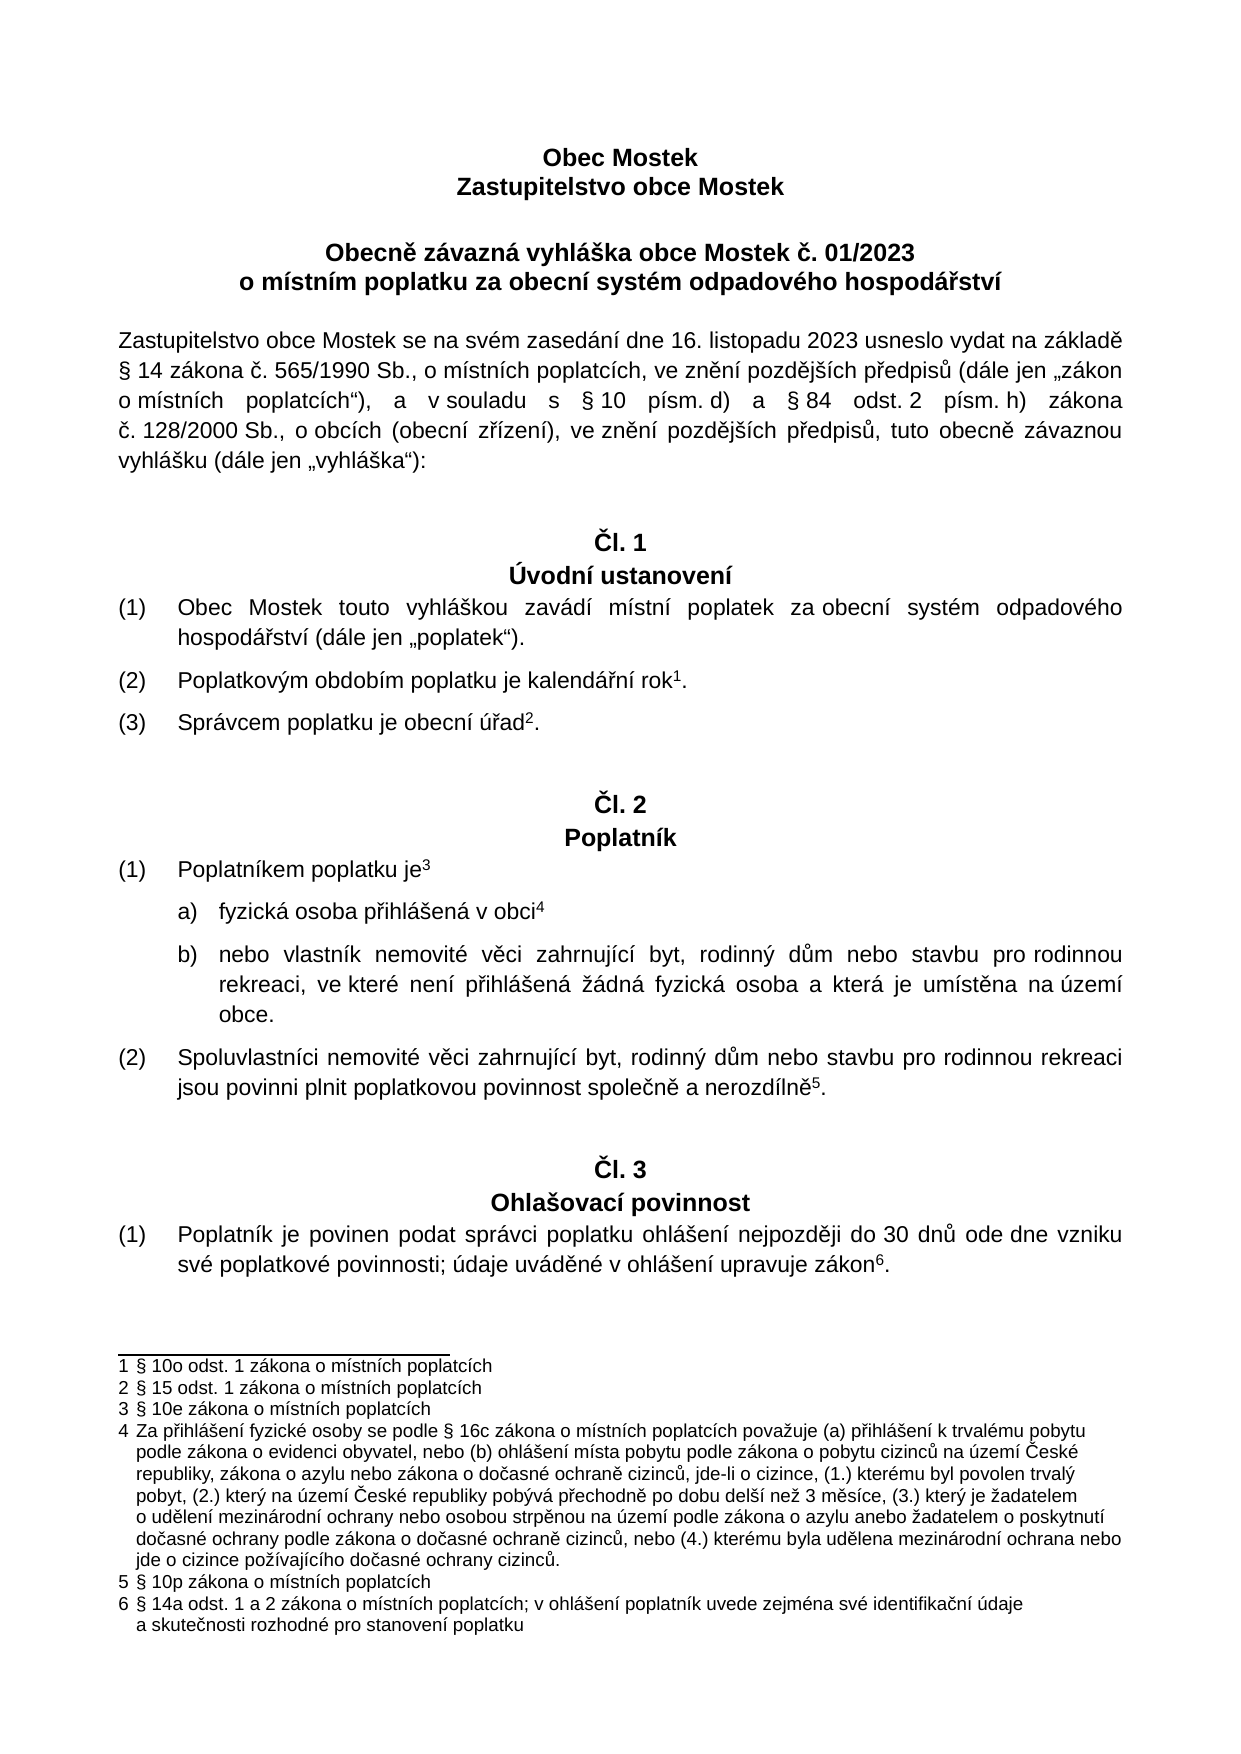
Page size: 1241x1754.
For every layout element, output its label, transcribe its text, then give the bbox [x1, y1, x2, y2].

list fyzická osoba přihlášená v obci [177, 898, 1122, 925]
list Poplatník je povinen podat správci poplatku ohlášení nejpozději do 30 dnů ode dne vzniku své poplatkové povinnosti; údaje uváděné v ohlášení upravuje zákon. [118, 1221, 1122, 1277]
list Za přihlášení fyzické osoby se podle § 16c zákona o místních poplatcích považuje (a) přihlášení k trvalému pobytu podle zákona o evidenci obyvatel, nebo (b) ohlášení místa pobytu podle zákona o pobytu cizinců na území České republiky, zákona o azylu nebo zákona o dočasné ochraně cizinců, jde-li o cizince, (1.) kterému byl povolen trvalý pobyt, (2.) který na území České republiky pobývá přechodně po dobu delší než 3 měsíce, (3.) který je žadatelem o udělení mezinárodní ochrany nebo osobou strpěnou na území podle zákona o azylu anebo žadatelem o poskytnutí dočasné ochrany podle zákona o dočasné ochraně cizinců, nebo (4.) kterému byla udělena mezinárodní ochrana nebo jde o cizince požívajícího dočasné ochrany cizinců. [118, 1420, 1122, 1571]
list § 14a odst. 1 a 2 zákona o místních poplatcích; v ohlášení poplatník uvede zejména své identifikační údaje a skutečnosti rozhodné pro stanovení poplatku [118, 1592, 1122, 1635]
list § 15 odst. 1 zákona o místních poplatcích [118, 1377, 1122, 1398]
list Správcem poplatku je obecní úřad. [118, 709, 1122, 736]
list Poplatkovým obdobím poplatku je kalendářní rok. [118, 667, 1122, 693]
text Obec Mostek Zastupitelstvo obce Mostek [118, 143, 1122, 201]
list § 10e zákona o místních poplatcích [118, 1398, 1122, 1420]
list Spoluvlastníci nemovité věci zahrnující byt, rodinný dům nebo stavbu pro rodinnou rekreaci jsou povinni plnit poplatkovou povinnost společně a nerozdílně. [118, 1044, 1122, 1101]
subtitle Obecně závazná vyhláška obce Mostek č. 01/2023 o místním poplatku za obecní systém odpadového hospodářství [118, 238, 1122, 295]
list § 10p zákona o místních poplatcích [118, 1571, 1122, 1592]
text Zastupitelstvo obce Mostek se na svém zasedání dne 16. listopadu 2023 usneslo vydat na základě § 14 zákona č. 565/1990 Sb., o místních poplatcích, ve znění pozdějších předpisů (dále jen „zákon o místních poplatcích“), a v souladu s § 10 písm. d) a § 84 odst. 2 písm. h) zákona č. 128/2000 Sb., o obcích (obecní zřízení), ve znění pozdějších předpisů, tuto obecně závaznou vyhlášku (dále jen „vyhláška“): [118, 327, 1122, 474]
subtitle Čl. 1 Úvodní ustanovení [118, 528, 1122, 589]
list Poplatníkem poplatku je [118, 856, 1122, 882]
list nebo vlastník nemovité věci zahrnující byt, rodinný dům nebo stavbu pro rodinnou rekreaci, ve které není přihlášená žádná fyzická osoba a která je umístěna na území obce. [177, 941, 1122, 1028]
list Obec Mostek touto vyhláškou zavádí místní poplatek za obecní systém odpadového hospodářství (dále jen „poplatek“). [118, 594, 1122, 650]
list § 10o odst. 1 zákona o místních poplatcích [118, 1355, 1122, 1377]
subtitle Čl. 3 Ohlašovací povinnost [118, 1154, 1122, 1216]
subtitle Čl. 2 Poplatník [118, 789, 1122, 851]
